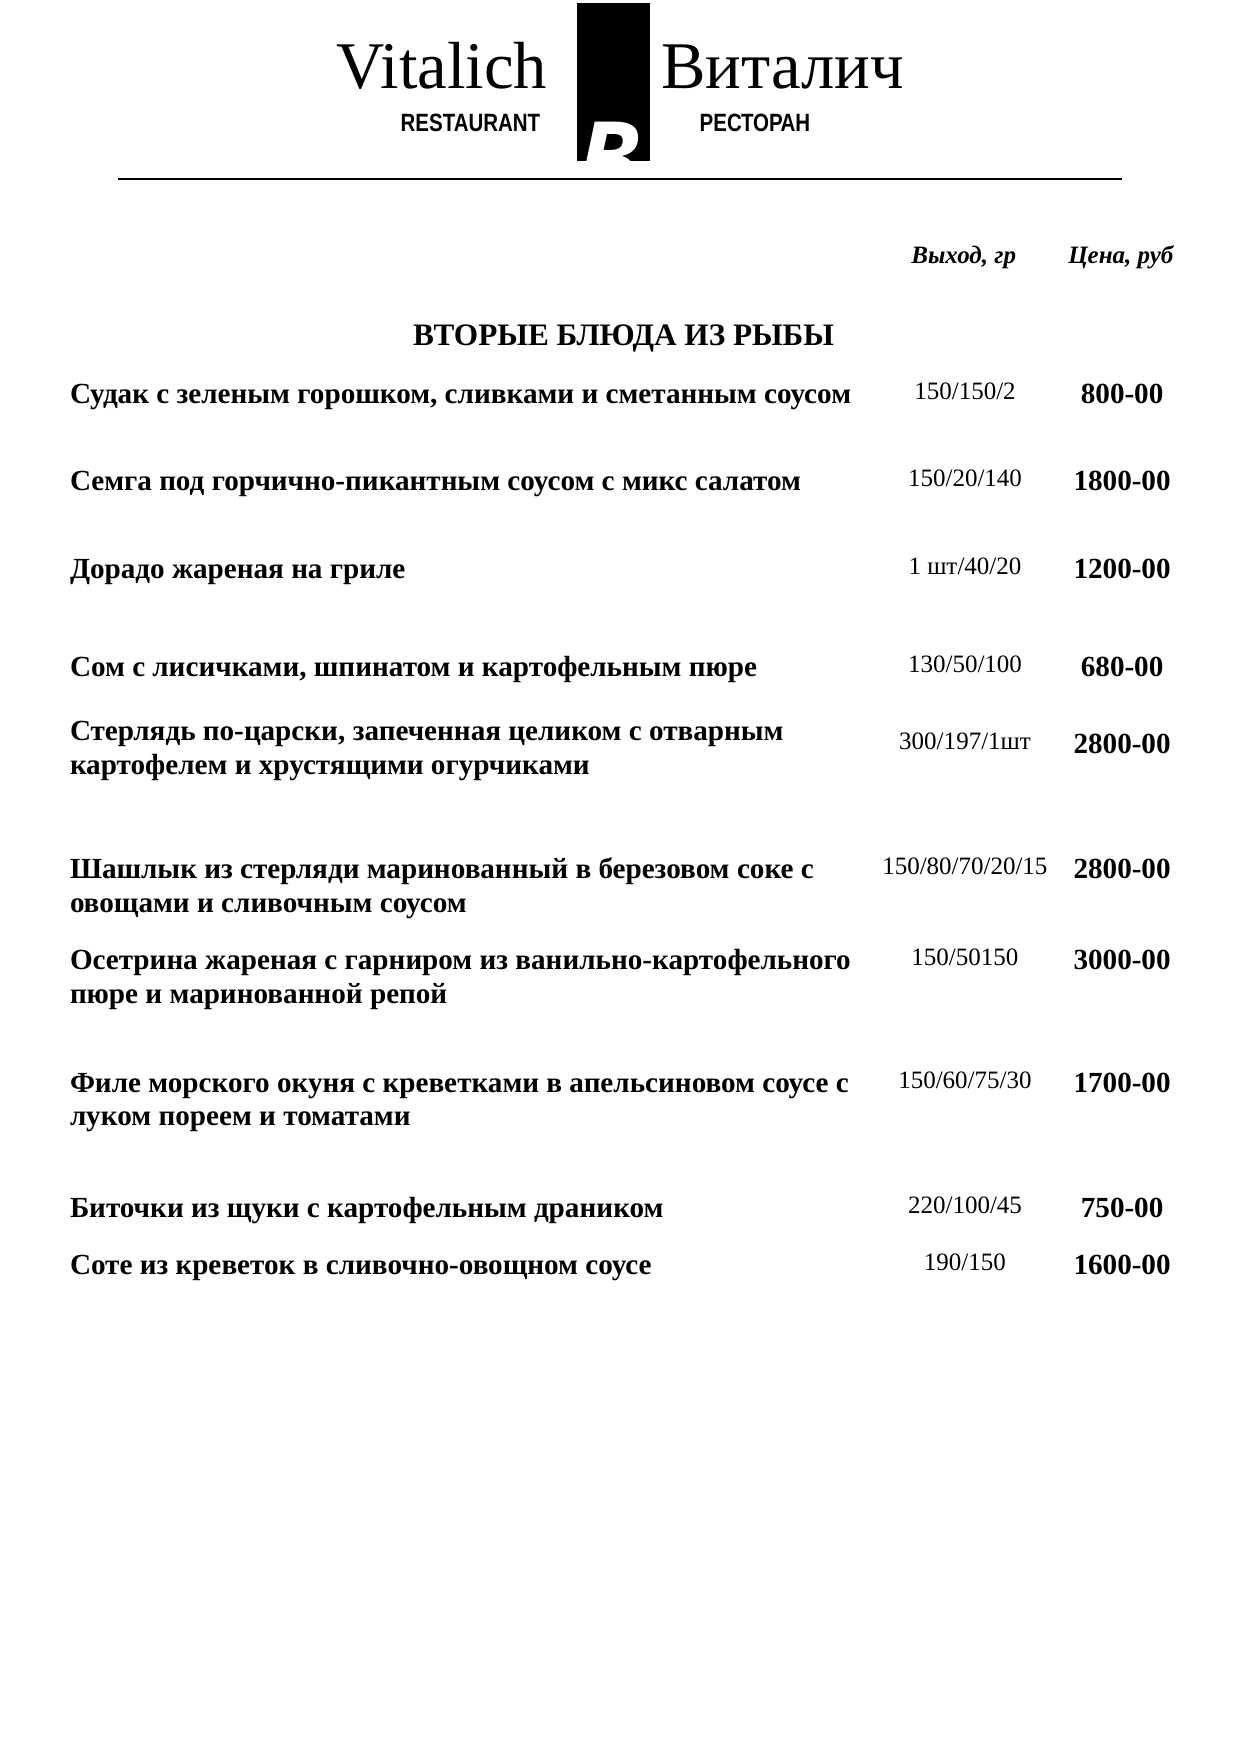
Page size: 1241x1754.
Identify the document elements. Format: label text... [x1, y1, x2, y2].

table_header Выход, гр [869, 234, 1061, 274]
table_cell Стерлядь по-царски, запеченная целиком с отварным картофелем и хрустящими огурчиками [64, 708, 869, 833]
text Виталич [650, 17, 1122, 108]
subtitle В [604, 134, 623, 150]
table_cell 1700-00 [1061, 1047, 1183, 1172]
table_cell 1800-00 [1061, 445, 1183, 532]
table_cell 2800-00 [1061, 833, 1183, 924]
table_cell Шашлык из стерляди маринованный в березовом соке с овощами и сливочным соусом [64, 833, 869, 924]
table_header [64, 234, 869, 274]
subtitle РЕСТОРАН [650, 108, 1122, 137]
table_cell Судак с зеленым горошком, сливками и сметанным соусом [64, 358, 869, 445]
table_cell Филе морского окуня с креветками в апельсиновом соусе с луком пореем и томатами [64, 1047, 869, 1172]
table_cell 1 шт/40/20 [869, 533, 1061, 631]
table_cell Сом с лисичками, шпинатом и картофельным пюре [64, 631, 869, 708]
table_cell 150/20/140 [869, 445, 1061, 532]
table_cell Соте из креветок в сливочно-овощном соусе [64, 1229, 869, 1287]
table_cell 3000-00 [1061, 924, 1183, 1047]
table_cell 2800-00 [1061, 708, 1183, 833]
table_cell 190/150 [869, 1229, 1061, 1287]
table_cell Осетрина жареная с гарниром из ванильно-картофельного пюре и маринованной репой [64, 924, 869, 1047]
table_cell 1600-00 [1061, 1229, 1183, 1287]
subtitle RESTAURANT [118, 108, 577, 137]
table_cell 300/197/1шт [869, 708, 1061, 833]
table_cell 130/50/100 [869, 631, 1061, 708]
table_cell ВТОРЫЕ БЛЮДА ИЗ РЫБЫ [64, 274, 1183, 358]
table_cell Семга под горчично-пикантным соусом с микс салатом [64, 445, 869, 532]
table_cell Дорадо жареная на гриле [64, 533, 869, 631]
table_cell Биточки из щуки с картофельным драником [64, 1172, 869, 1229]
table_cell 150/60/75/30 [869, 1047, 1061, 1172]
table_cell 150/80/70/20/15 [869, 833, 1061, 924]
table_cell 150/150/2 [869, 358, 1061, 445]
table_cell 1200-00 [1061, 533, 1183, 631]
text Vitalich [118, 17, 577, 108]
table_cell 220/100/45 [869, 1172, 1061, 1229]
table_header Цена, руб [1061, 234, 1183, 274]
table_cell 750-00 [1061, 1172, 1183, 1229]
table_cell 680-00 [1061, 631, 1183, 708]
subtitle В [577, 3, 650, 161]
table_cell 800-00 [1061, 358, 1183, 445]
table_cell 150/50150 [869, 924, 1061, 1047]
